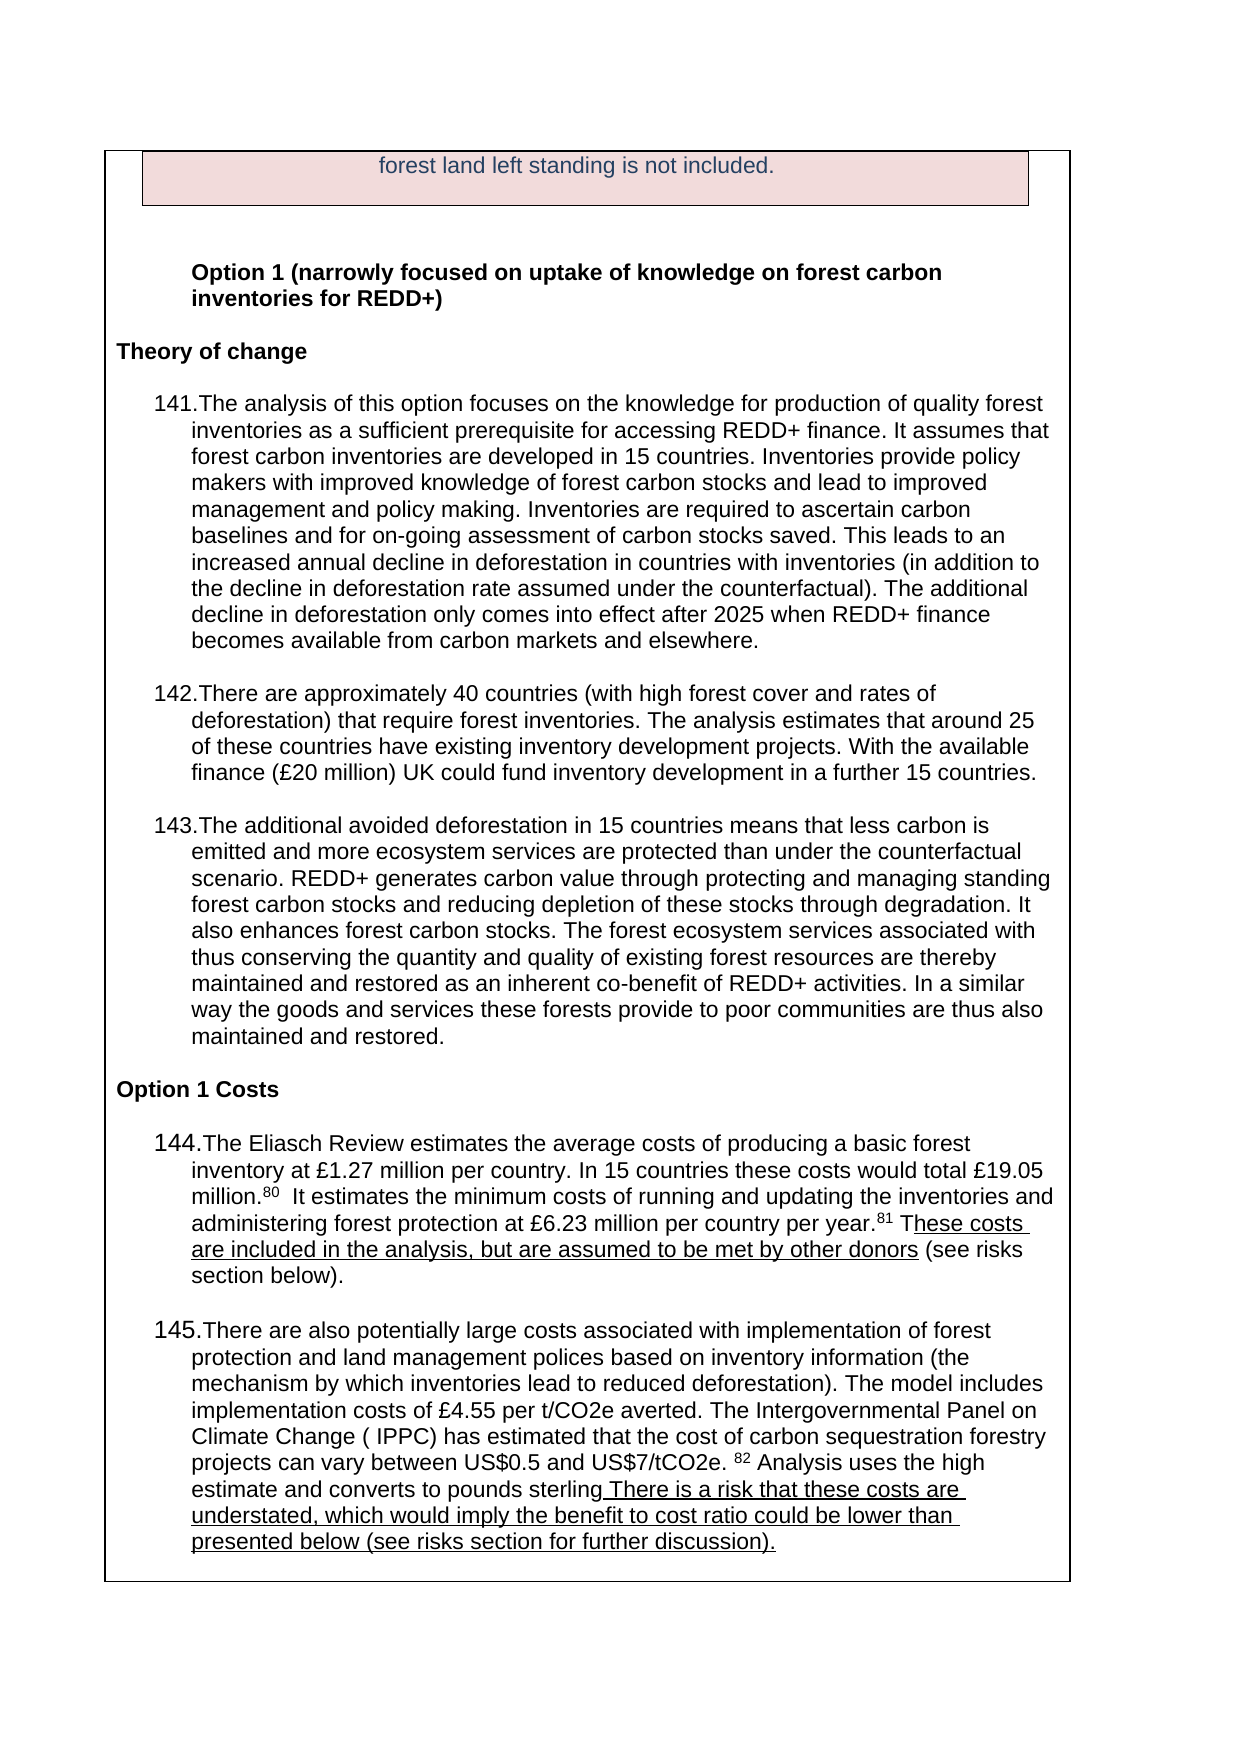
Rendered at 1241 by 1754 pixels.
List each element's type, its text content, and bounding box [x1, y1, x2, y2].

table_cell What are the costs and benefits of each feasible option? [Economic case and value for money] Option 0 (the counterfactual) is rejected. Existing research and development on forests leads to a decline in global deforestation rates by encouraging agricultural expansion on degraded rather than forest land as well as better natural forest management. However, under this Option, uptake by local practitioners, businesses and communities of knowledge on forestry is not fully realised. Quality up-to-date information is largely held by international researchers and high level global policy stakeholders. As explored elsewhere in the Business Case, there is a strong risk that without DFID support the expected benefits will not be realised. Option 1 (narrow focused uptake of knowledge about approaches for forest carbon inventories) is rejected on the grounds that its offers less value for money than Option 2 and is high risk. Success relies on additional donor funding as well as finance from the carbon market for benefits to be realised. The economic case for option 1 is negative under the medium impact scenario. Option 2 (Uptake of a broader spectrum of forestry knowledge at all levels), is the recommended option. By using this approach to knowledge uptake the programme improves effectiveness of the “without programme scenario” by 10% per year, slowing to 5% per year after 2020. The economic case for option 2 is strong, producing a benefit to cost ratio of £6 for every £1 spent, with conservative assumptions of low and constant carbon values (sensitivity analysis is included below). Option 0 (The counterfactual): Some research on forests, but no DFID funding to support uptake of research results The UN Food and Agriculture Organisation estimate that the current rate of global deforestation is around 13 million hectares per annum. The economic model developed to appraise this option assumes that the deforestation rate will decline over time by 342,100 hectares per year from 2012 to 6.5 million hectares per year in 2030. (The analysis assumes a linear decline in deforestation rate to half its current rate by 2030). It is assumed that the linear decline in deforestation rates would happen anyway – without any research or knowledge development on forests. However, under this option an additional “hectares saving” takes place on top of the linear decline as a result of existing (non-UK supported ) research on forests. The theory of change is that forest research encourages large scale agriculture to: (i) improve productivity of existing plantations; and (ii) expand on to degraded rather than forest lands. The level of funding for knowledge and research without any further UK funded intervention is: (i) the current core research budget for the Global Comparative Study on REDD+ and the Poverty and Environment Network (both at CIFOR); (ii) other donors’ contributions to PROFOR; and (iii) Forest Landscape Restoration programmes mobilised by the International Union for Conservation of Nature (IUCN). As explored in the Strategic Case, there is a strong risk that the benefits of forests research will not be realised without further UK support to these organisations. However, existing research programmes will have some outreach to and influence over just under half of the total area deforested (i.e. research reaches some countries but not all). The additional “hectares saving” on top of the linear decline, which results from non-UK funded research, is calculated as a proportion (x) of the deforestation area influenced by research. This proportion (x) is assumed to be 1% in 2015, rising gradually to 16% in 2030. Proportion (x) is the extent to which knowledge creation and dissemination improves the effectiveness of REDD+. The CGIAR Research Programme on Forests, Trees and Agroforestry (CRP6) anticipates that research outcomes translate into improved effectiveness and implementation of REDD by 1-25%. The model presented here is more conservative – assuming that research improves REDD effectiveness by 1% rising to 16%. Box 1 provides a worked example. One of the methodological challenges associated with modelling the impact of forest policies is inclusion of the costs of alternative land use – i.e. the revenue that private developers could have received from agricultural expansion had deforestation not been averted. Box 2 outlines the approach taken in this appraisal. Box 1: Worked example Box 2: The Costs of Alternative Land Use Option 1 (narrowly focused on uptake of knowledge on forest carbon inventories for REDD+) Theory of change The analysis of this option focuses on the knowledge for production of quality forest inventories as a sufficient prerequisite for accessing REDD+ finance. It assumes that forest carbon inventories are developed in 15 countries. Inventories provide policy makers with improved knowledge of forest carbon stocks and lead to improved management and policy making. Inventories are required to ascertain carbon baselines and for on-going assessment of carbon stocks saved. This leads to an increased annual decline in deforestation in countries with inventories (in addition to the decline in deforestation rate assumed under the counterfactual). The additional decline in deforestation only comes into effect after 2025 when REDD+ finance becomes available from carbon markets and elsewhere. There are approximately 40 countries (with high forest cover and rates of deforestation) that require forest inventories. The analysis estimates that around 25 of these countries have existing inventory development projects. With the available finance (£20 million) UK could fund inventory development in a further 15 countries. The additional avoided deforestation in 15 countries means that less carbon is emitted and more ecosystem services are protected than under the counterfactual scenario. REDD+ generates carbon value through protecting and managing standing forest carbon stocks and reducing depletion of these stocks through degradation. It also enhances forest carbon stocks. The forest ecosystem services associated with thus conserving the quantity and quality of existing forest resources are thereby maintained and restored as an inherent co-benefit of REDD+ activities. In a similar way the goods and services these forests provide to poor communities are thus also maintained and restored. Option 1 Costs The Eliasch Review estimates the average costs of producing a basic forest inventory at £1.27 million per country. In 15 countries these costs would total £19.05 million. It estimates the minimum costs of running and updating the inventories and administering forest protection at £6.23 million per country per year. These costs are included in the analysis, but are assumed to be met by other donors (see risks section below). There are also potentially large costs associated with implementation of forest protection and land management polices based on inventory information (the mechanism by which inventories lead to reduced deforestation). The model includes implementation costs of £4.55 per t/CO2e averted. The Intergovernmental Panel on Climate Change ( IPPC) has estimated that the cost of carbon sequestration forestry projects can vary between US$0.5 and US$7/tCO2e. Analysis uses the high estimate and converts to pounds sterling There is a risk that these costs are understated, which would imply the benefit to cost ratio could be lower than presented below (see risks section for further discussion). Costs are assumed to be incurred annually for 2012, based on availableity of UK’s contribution. As discussed below the benefits, however, are not realised until 2025 (assuming a REDD+ incentive and compliance mechanism). The risks and uncertainties section below looks at the viability of this programme were the costs to be put back to 2025. . Option 1 benefits Avoided deforestation The model estimates that 15 countries contribute to approximately 4% of total global deforestation. This is based on average country contribution to total global forest land (excluding Brazil, Indonesia, USA, Canada, Russia, China and Democratic Republic of Congo – all of which are unlikely candidates for intervention). In the counterfactual scenario the number of hectares deforested per year in these 15 countries declines by approximately 13,000 per year (from approximately 500,000 hectares per annum in 2012 to 250,000 hectares per annum in 2030). Three scenarios estimate the impact of inventories on deforestation in the 15 intervention countries: low (annual reduction in deforestation increases by 10%); medium (annual reduction in deforestation increases by 50%); and high (annual reduction in deforestation doubles). The analysis assumes that benefits of inventory development are only realised from 2025 – 2030, when REDD finance from other sources becomes available and governments begin to use inventories to inform forest protection policies. Under the medium scenario approximately 16,000 hectares of deforestation would be avoided each year from 2025-2030 over and above the counterfactual. Monetised benefits – carbon and ecosystems Hectares saved are not counted as a benefit in themselves (as it would be double counting to include trees plus their carbon and ecosystems benefits). Carbon and ecosystem benefits come online in 2025 when additional deforestation is avoided. The appraisal take three steps to monetise the carbon benefits of reduced deforestation: (i) convert the number of hectares saved into above ground carbon stocks (t/CO2); (ii) convert carbon stocks to avoided emissions (t/CO2e); (iii) convert emissions to money using the carbon value series of the UK Department for Energy and Climate Change (DECC). In the base case a conservative constant value of carbon of £14 per t/CO2e is used. Sensitivity analysis (below) tests the results using DECC’s rising carbon values Ecosystem services comprise a wide range of goods and services, including provisioning services such as food and fibre; supporting services such as nutrient recycling and primary production; regulating services such as climate, water and soil; and cultural and social services. The model assumes that ecosystems benefits are £182 per hectare avoided each year. This value includes direct and indirect use values and is therefore taken as combining the biodiversity and livelihoods benefits accruing from fully functioning standing, protected forests. As discussed in Box 2 above, the theory of change for this intervention is that improved forest inventories will divert large scale agriculture away from natural forest areas on to degraded land. Some of this diversion will displace small holder farmers. The analysis assumes that 50% of avoided deforestation displaces substance agriculture. This is included as a negative benefit at £221 per hectare. Option 1 Risks and uncertainties HIGH: The most significant risk associated with this option is that inventories are produced but additional funding for running and administration is not sufficiently forthcoming. This option is not workable if other donors do not finance running and administration costs of inventories. HIGH: There is a risk that finance from carbon markets is not as large as anticipated during climate negotiations, and so carbon inventories are not utilised in the future. Additional finance will be required to implement policies that make the link between inventories and reduced deforestation. These costs are included in the model at £4.55 per t/CO2e, however evidence to inform this figure is limited and so costs could be understated. Table 1 compares the viability of option 1 under three cost scenarios. The option has a positive net present value with implementation costs at £2 per tonne of CO2e; but a negative net present value under higher cost scenarios. Table 1: Value for money of option 1 with different implementation costs Medium scenario; 10% discount rate for non-carbon costs and benefits; constant carbon values at £14. MEDIUM: Uncertainties concerning the application of REDD+ safeguards persist. Unless these ensure that the ecosystem service functions are maintained or restored, and are accessible to forest dependent peoples there is a risk that the non-carbon benefits and poverty alleviation benefits from REDD+ could be lower than those included in this model. If inventories are developed between 2012 and 2015 they must then be maintained until benefits come online in 2025. In this option, therefore, the timing of costs versus benefits is a factor in reducing value for money. Table 2: Value for money of option 1 under different cost scenarious * medium scenario; 10% discount rate for non-carbon costs and benefits; constant carbon values at £14. Option 1 summary statistics In the base case all non-carbon costs and benefits are discounted at 10% and carbon benefits are discounted at 3.5%. Sensitivity analysis is presented below. Option 1 only has a positive net present value when: (i) the discount rate is 15% or higher; (ii) rising carbon values are used. Usually lower discount rates make investment projects seem more attractive because although costs are incurred upfront, benefit streams that are increasing in the future are not heavily discounted. In this model there are large and rising costs in the future (associated with implementing forest policies) which are discounted more heavily when a higher rate is used. The carbon benefits which are large and rising in the future are discounted at the lower 3.5%. Higher rates therefore produce a larger gap between costs and benefits. Table 3: Option 1 Expected results Table 4: Option 1 sensitivity analysis (all under medium impact scenario) Medium impact scenario; where not stated 10% discount rate for non-carbon costs and benefits; implementation of policies costs £4.55 per t/CO2e Option 2 (Uptake of a broader spectrum of forest knowledge at all levels via three organisations that support networks) Theory of change Existing research on forest management and policy fails to be transformed into useful tools for decision makers. DFID funding to the three international organisations identified in the appraisal above, which support a broad spectrum of knowledge on forests and networks of policymakers and practitioners, increases the number of hectares of deforestation avoided relative to the counterfactual through improved uptake of research results which involves well-targeted, timely “co-production” of knowledge activities involving decision makers and practitioners, and public engagement using the traditional and non-traditional media. The economic model assumes that the knowledge uptake under option 2 improves effectiveness of without programme scenario by 10% per year, slowing to 5% per year after 2020. The increase in the number of hectares deforested (relative to the counterfactual) means that less carbon is emitted, more ecosystem services are protected and more livelihood benefits from forests are protected. Option 2 Costs This option assumes that the institutions identified continue to receive core funding from other donors (as in the counterfactual scenario). In addition UK provides £4.5 million in 2012; £5 million in 2013; £5.5 million in 2014; and £5 million in 2015 to these institutions to finance improved knowledge dissemination and uptake. £4 million of the total funding is allocated to the ‘global forest landscape restoration partnership’ component of the programme. The size and timing of contributions were calculated based on prior experience of working with the institutions and assessment of their absorptive capacity. See Financial Case below for further details. The costs of implementation of improved forest polices are assumed to be £4.55 per t/CO2e as per under option one above. Option 2 Benefits Avoided deforestation The approach is similar to the counterfactual and assumes that existing research programmes have some outreach to and influence over just under half of the total area deforested (i.e. research reaches some countries but not all). For example, CIFOR estimate that the thirteen priority countries in which they work contribute to 46% of global deforestation. The additional “hectares saving’” on top of the linear decline in deforestation is calculated as a proportion (x) of the deforestation area influenced by research. In the counterfactual (where non-UK funded research goes ahead) this proportion (x) is assumed to be 1% in 2012, rising gradually to 16% in 2030. This option assumes that the programme improves knowledge uptake by 10% per year until 2020 (5 years after programme funding ceases), thereafter declining to an improvement by 5% per year. That is, proportion (x) increases from 1% to 1.1% in 2015. The number of hectares attributable to the additional UK knowledge uptake finance is calculated as: [number of hectares saved under UK plus core funding] – [number of hectares saved with core funding]. All ecosystems and livelihoods benefits refer to the additional hectares saving attributed to UK finance. Additional benefits accrue from forest restoration activities under the specific ‘Global Forest Landscape Restoration Partnership’ component managed by the International Union for Conservation of Nature (IUCN). The programme aims to restore up to 15 million hectares of forest land by 2020. For this analysis, IUCN provided a conservative target of forest restoration of 150,000 per year with UK’s specific support. Of this approximately 50% is on completely degraded land, 33% is on silvo-pastoral and agro-forestry matrix lands, and 17% is standing but partially degraded forest lands. In the without programme scenario the option assumes that only 98% of target restoration hectares are achieved. In the with programme scenario UK finance enables IUCN to fully meet the 150,000 hectares target each year. The number of restored hectares attributable to UK is calculated as the difference between the ‘with programme’ and ‘without programme’ scenarios. Monetised benefits – carbon, ecosystems and livelihoods Hectares of deforestation avoided are not counted as a benefit in themselves (as it would be double counting to include trees plus their carbon and ecosystems benefits). Carbon benefits are a significant part of total benefits in this option. Total present value of carbon benefits over the 2012- 2025 period is £3,611 million (at £14 per tonne of CO2e) compared to £44 million for non-carbon benefits. However, as iscommented below, the estimate of eco-system and livelihoods benefits is conservative. In addition the value of forests’ contribution to energy and health, which in many countries is large, is not included. (For example, the Uganda Energy budget for 2011 was $514 million, while forests contributed three times as much in fuel wood. Uganda spends $38 a head on health annually, while every rural Ugandan gets $27 worth of protein, vitamins and minerals and $7 worth of herbal medicine annually from forests.) The analysis takes three steps to monetise the carbon benefits of reduced deforestation: (i) convert the number of hectares saved into above ground carbon stocks (t/CO2); (ii) convert carbon stocks to avoided emissions (t/CO2e); (iii) convert emissions to monetary value using DECC’s carbon values series. The analysis assumes forest carbon stocks of 231tC/ha equating to 845tCO2e per hectare. In the base case a conservative constant value of carbon of £14 per t/CO2e is used. Sensitivity analysis (below) tests the results with DECC’s rising carbon values. Carbon benefits are also derived from sequestration of carbon in the restored forest areas. The analysis assumes that 50% of the restoration forest area (the fully degraded areas) will sequester carbon at a rate of 1tC per hectare a year; 33% (the agro-forestry matrix area) at 2tC per hectare a year; and 17% (the partly degraded area) at 4tC per hectare per year. Ecosystem services comprise a wide range of goods and services, including provisioning services such as food and fibre; supporting services such as nutrient recycling and primary production; regulating services such as climate, water and soil; and cultural and social services. The analysis disaggregates the direct use ecosystem service values from the non-direct use values, so as to avoid double counting with the livelihoods benefits below. This produces a conservative benefits estimate as it assumes that different components of option 2 target the same people (in reality a larger group of people could be beneficiaries). The analysis uses an average value of £139 per hectare per year for non-carbon indirect ecosystem services for the area of avoided deforestation. Ecosystem service values on the forest restoration areas are assumed to be slightly lower at £56 hectare a year on average. The option does not include any direct use livelihoods values that would benefit forest dependent people as a result of hectares of deforestation avoided. It does however include direct livelihood benefits that accrue to beneficiaries of the CIFOR Poverty and Environment Network (PEN) component. The model assumes an average household income from forests of £43/year. According to PEN research, 1.2 billion rural poor people use forests to some extent and many hundreds of millions of people depend directly on forests for their livelihoods. The analysis uses a figure of 200 million for the number of people for whom PEN findings are relevant and could provide benefits. The average household size of forest using peoples is taken as 6.8, giving the number of households which could benefit from the PEN findings as 29 million households. The model assumes the value to livelihoods of option 2 is = [total number of households that could benefit from the PEN research*£43 per household*proportion (x)]. Under the counterfactual scenario research improves uptake of the PEN programme by 1% rising to 16% and in option 2 by 1.1% rising to 16.8%. As discussed in box 2 above, the theory of change for this intervention is that improved forest knowledge uptake will lead to policies that divert large scale agriculture away from forest areas on to degraded land. Some of this diversion will displace smallholder farmers. The analysis assumes that 50% of avoided deforestation displaces substance agriculture. This is included as a negative benefit at £221 per hectare. Option 2 Risks and uncertainties HIGH: the costs of implementing forest polices are higher than included in this economic model. As discusses in box 2, the model presented here does not include negative benefits associated with lost revenue from agricultural expansion on to forest land (though this may be balanced in part by exclusion of positive benefits from avoided agricultural emissions). This risk will be mitigated by ensuring that forestry knowledge displaces agricultural expansion on to degraded land as far as possible (rather than preventing expansion). Some attempt has been made to include the costs of implementing forest policies (that result from improved research dissemination). Table 5tests the sensitivity of the findings to increases in the cost of implementation per t/CO2e. Net present value is positive until costs reach £28 per t/CO2e. Table 5 Sensitivity Analysis of Option 2 Discount rate non-carbon costs/benefits 10%; carbon values constant at £14 per tonne CO2e; implementation costs £4.55 per tonne CO2e; knowledge uptake 10% improved to 2020 then 5% to 2030 MEDIUM: International leakage - deforestation that is avoided through the programme could to be diverted to other areas as some countries benefit from improved knowledge and tools and others do not. This would reduce the net emissions saving benefits. Table 6 below shows that even if 50% of deforestation is diverted elsewhere, option 2 has a net present value of over £1 billion. Option 2 continues to produce a positive net present value even with 99% diversion because the forest restoration component alone (which produces hectares of new standing forest) has a net present value on its own of £260 million (and benefit to cost ratio of £1.20 to each £1 expended). Table 6: Value for money of option 2 under different assumptions about the area of deforestation that is diverted elsewhere Discount rate non-carbon costs/benefits 10%; carbon values constant at £14 per tonne CO2e; implementation costs £4.55 per tonne CO2e; knowledge uptake 10% improved to 2020 then 5% to 2030 MEDIUM: Poor knowledge uptake pathways could reduce the total global deforestation area that benefits from the programme. Table 6 below tests this risk under three scenarios. Option 2 retains a positive net present value even when only 10% of global deforestation is impacted by improved research dissemination. Table 7 Value for money of option 2 under different assumptions about the area of global deforestation that is impacted Discount rate non-carbon costs/benefits 10%; carbon values constant at £14 per tonne CO2e; implementation costs £4.55 per tonne CO2e; knowledge uptake 10% improved to 2020 then 5% to 2030; Note that costs as well as benefits change when you alter this variable as costs driven by cost per hectare of emissions MEDIUM: Knowledge is not effectively taken up by decision makers in a timely manner. Table 8 tests the extent to which knowledge uptake is improved under the ‘with programme’ scenario. Option 2 still has a positive net present value even with a knowledge uptake improvement of just 1% over the 2012-2030 period. This risk will be managed by including conditions attached to funding mandating demonstration of effective mechanisms for improved knowledge uptake. Table 8 Value for money of option 2 under different assumptions about improvement in knowledge uptake Discount rate non-carbon costs/benefits 10%; 46% global deforestation impacted; carbon values constant at £14 per tonne CO2e; implementation costs £4.55 per tonne CO2e; note that in scenarios where fewer hectares are saved from deforestation, by construction costs will decreases as well as benefits MEDIUM/LOW: Carbon values are lower than anticipated. In the base case the model uses extremely conservative assumptions relating to the value per tonne of carbon emissions. Table 9 tests the findings against different carbon value scenarios. The net present value of option 2 remains positive for all carbon values higher than £2.15 per tonne. Table 9 Value for money of option 2 under different assumptions about the value of a tonne of carbon Discount rate non-carbon costs/benefits 10%; 46% global deforestation impacted; implementation costs £4.55 per tonne CO2e; MEDIUM/LOW: the forest restoration component (managed by IUCN) is less successful than anticipated. Table 9 depicts the net present value of the forest restoration component only (carbon and ecosystems benefits minus UK costs plus implementation costs). As shown, the net present value of the restoration component is positive and relatively insensitive to changes in the non-carbon costs/benefits discount rate. Benefit-to-cost ratios are much higher than for option 2 as a whole. Table 10 shows that the forest restoration component has a positive net present value and good benefit to cost ratio even when the number of hectares of forest restoration is much smaller than anticipated by IUCN. Table 10: Option 2 sensitivity analysis of the restoration component on its own Discount rate non-carbon costs/benefits 10% unless stated; implementation costs £4.55 per tonne CO2e; 2% of total restoration area attributed to DfID finance. Option 2 Summary statistics Table 11 summarises the expected results from option 2. As shown in table 11, the intervention retains a positive net present value and benefit to cost ratio under different discount rate scenarios. Usually lower discount rates make investment projects seem more attractive because although costs are incurred upfront, benefit streams that are increasing in the future are less heavily discounted. In this model there are large and rising costs in the future (associated with implementing forest policies) which are discounted more heavily when a higher rate is used. The carbon benefits which are large and rising in the future are discounted at the lower 3.5%. Higher discount rates therefore produce a larger gap between costs and benefits in this model. Table 11: Option 2 expected results under base case assumptions Table 12: Additional sensitivity analysis [106, 151, 1069, 1581]
table_header forest land left standing is not included. [143, 152, 1028, 205]
